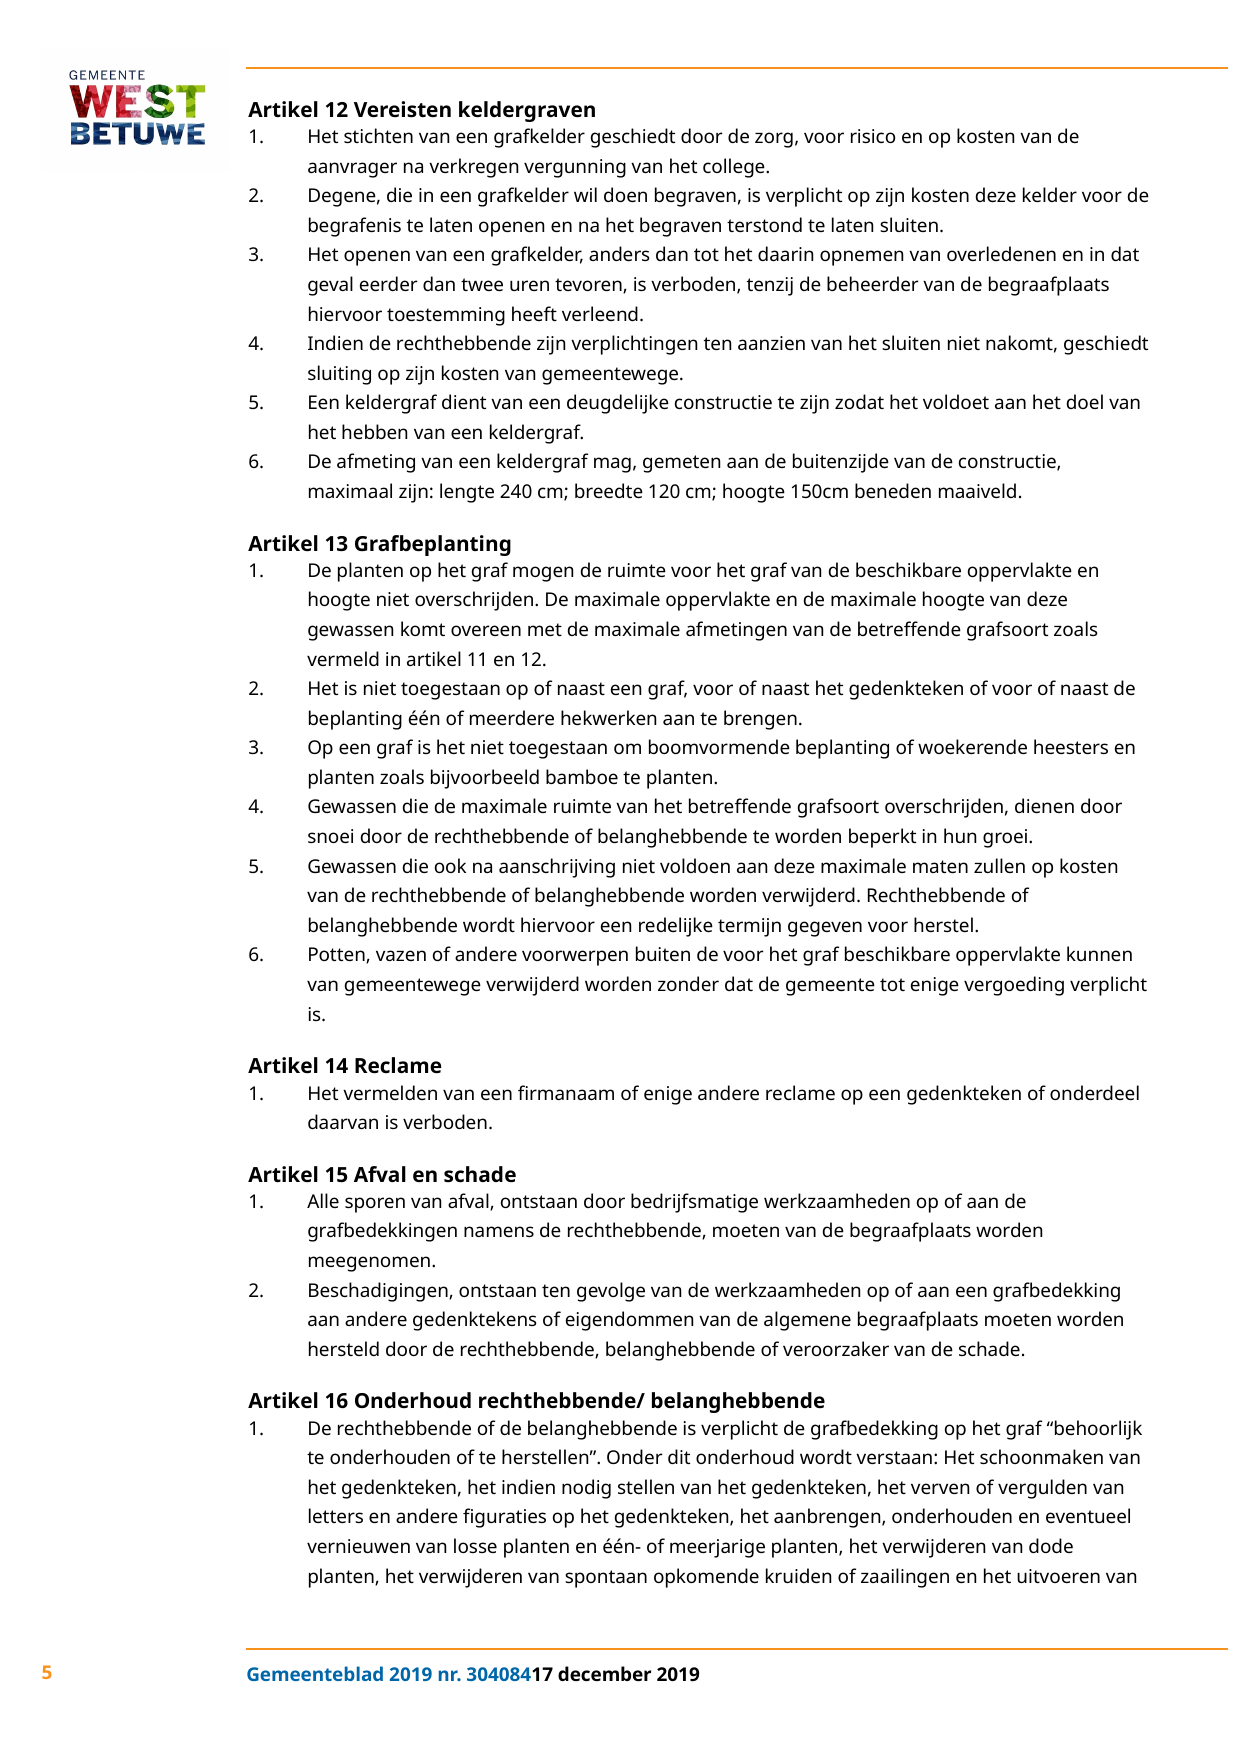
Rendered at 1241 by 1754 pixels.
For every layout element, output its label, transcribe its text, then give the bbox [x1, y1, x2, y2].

text Artikel 13 Grafbeplanting [248, 529, 1152, 557]
text Artikel 16 Onderhoud rechthebbende/ belanghebbende [248, 1386, 1152, 1415]
list Degene, die in een grafkelder wil doen begraven, is verplicht op zijn kosten deze kelder voor de begrafenis te laten openen en na het begraven terstond te laten sluiten. [248, 182, 1152, 238]
list Het is niet toegestaan op of naast een graf, voor of naast het gedenkteken of voor of naast de beplanting één of meerdere hekwerken aan te brengen. [248, 675, 1152, 731]
list Alle sporen van afval, ontstaan door bedrijfsmatige werkzaamheden op of aan de grafbedekkingen namens de rechthebbende, moeten van de begraafplaats worden meegenomen. [248, 1188, 1152, 1273]
text Artikel 12 Vereisten keldergraven [248, 95, 1152, 123]
list Het vermelden van een firmanaam of enige andere reclame op een gedenkteken of onderdeel daarvan is verboden. [248, 1080, 1152, 1135]
list De afmeting van een keldergraf mag, gemeten aan de buitenzijde van de constructie, maximaal zijn: lengte 240 cm; breedte 120 cm; hoogte 150cm beneden maaiveld. [248, 449, 1152, 504]
text Artikel 15 Afval en schade [248, 1160, 1152, 1188]
list De planten op het graf mogen de ruimte voor het graf van de beschikbare oppervlakte en hoogte niet overschrijden. De maximale oppervlakte en de maximale hoogte van deze gewassen komt overeen met de maximale afmetingen van de betreffende grafsoort zoals vermeld in artikel 11 en 12. [248, 557, 1152, 672]
list Het stichten van een grafkelder geschiedt door de zorg, voor risico en op kosten van de aanvrager na verkregen vergunning van het college. [248, 123, 1152, 178]
list Het openen van een grafkelder, anders dan tot het daarin opnemen van overledenen en in dat geval eerder dan twee uren tevoren, is verboden, tenzij de beheerder van de begraafplaats hiervoor toestemming heeft verleend. [248, 242, 1152, 326]
list Beschadigingen, ontstaan ten gevolge van de werkzaamheden op of aan een grafbedekking aan andere gedenktekens of eigendommen van de algemene begraafplaats moeten worden hersteld door de rechthebbende, belanghebbende of veroorzaker van de schade. [248, 1277, 1152, 1362]
list De rechthebbende of de belanghebbende is verplicht de grafbedekking op het graf “behoorlijk te onderhouden of te herstellen”. Onder dit onderhoud wordt verstaan: Het schoonmaken van het gedenkteken, het indien nodig stellen van het gedenkteken, het verven of vergulden van letters en andere figuraties op het gedenkteken, het aanbrengen, onderhouden en eventueel vernieuwen van losse planten en één- of meerjarige planten, het verwijderen van dode planten, het verwijderen van spontaan opkomende kruiden of zaailingen en het uitvoeren van [248, 1415, 1152, 1588]
list Indien de rechthebbende zijn verplichtingen ten aanzien van het sluiten niet nakomt, geschiedt sluiting op zijn kosten van gemeentewege. [248, 330, 1152, 386]
list Potten, vazen of andere voorwerpen buiten de voor het graf beschikbare oppervlakte kunnen van gemeentewege verwijderd worden zonder dat de gemeente tot enige vergoeding verplicht is. [248, 942, 1152, 1027]
text Artikel 14 Reclame [248, 1051, 1152, 1080]
list Gewassen die ook na aanschrijving niet voldoen aan deze maximale maten zullen op kosten van de rechthebbende of belanghebbende worden verwijderd. Rechthebbende of belanghebbende wordt hiervoor een redelijke termijn gegeven voor herstel. [248, 853, 1152, 938]
list Op een graf is het niet toegestaan om boomvormende beplanting of woekerende heesters en planten zoals bijvoorbeeld bamboe te planten. [248, 734, 1152, 790]
list Een keldergraf dient van een deugdelijke constructie te zijn zodat het voldoet aan het doel van het hebben van een keldergraf. [248, 389, 1152, 445]
list Gewassen die de maximale ruimte van het betreffende grafsoort overschrijden, dienen door snoei door de rechthebbende of belanghebbende te worden beperkt in hun groei. [248, 794, 1152, 849]
picture [41, 47, 231, 172]
